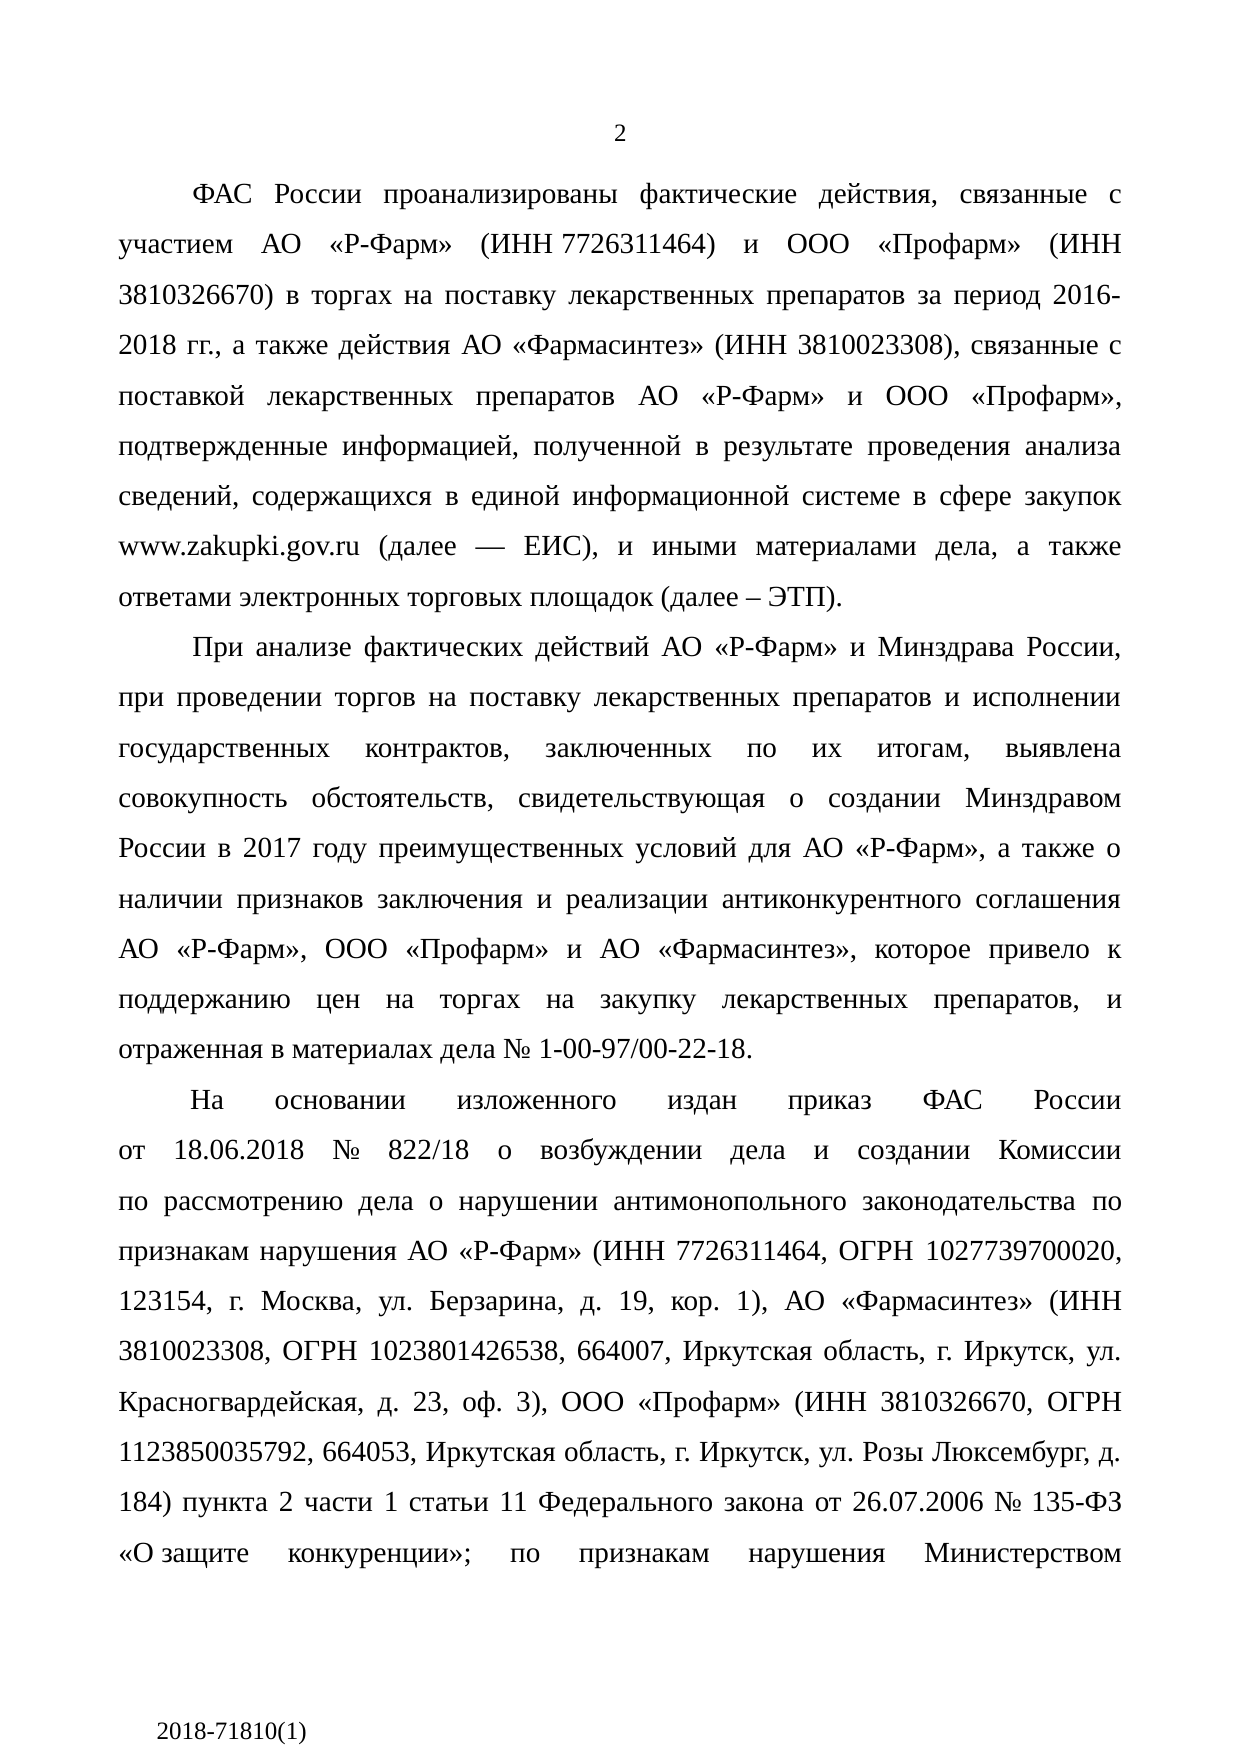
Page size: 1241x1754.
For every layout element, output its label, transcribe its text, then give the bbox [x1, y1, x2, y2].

text ФАС России проанализированы фактические действия, связанные с участием АО «Р-Фарм» (ИНН 7726311464) и ООО «Профарм» (ИНН 3810326670) в торгах на поставку лекарственных препаратов за период 2016-2018 гг., а также действия АО «Фармасинтез» (ИНН 3810023308), связанные с поставкой лекарственных препаратов АО «Р-Фарм» и ООО «Профарм», подтвержденные информацией, полученной в результате проведения анализа сведений, содержащихся в единой информационной системе в сфере закупок www.zakupki.gov.ru (далее — ЕИС), и иными материалами дела, а также ответами электронных торговых площадок (далее – ЭТП). [118, 176, 1122, 612]
text На основании изложенного издан приказ ФАС России от 18.06.2018 № 822/18 о возбуждении дела и создании Комиссии по рассмотрению дела о нарушении антимонопольного законодательства по признакам нарушения АО «Р-Фарм» (ИНН 7726311464, ОГРН 1027739700020, 123154, г. Москва, ул. Берзарина, д. 19, кор. 1), АО «Фармасинтез» (ИНН 3810023308, ОГРН 1023801426538, 664007, Иркутская область, г. Иркутск, ул. Красногвардейская, д. 23, оф. 3), ООО «Профарм» (ИНН 3810326670, ОГРН 1123850035792, 664053, Иркутская область, г. Иркутск, ул. Розы Люксембург, д. 184) пункта 2 части 1 статьи 11 Федерального закона от 26.07.2006 № 135-ФЗ «О защите конкуренции»; по признакам нарушения Министерством [118, 1082, 1122, 1568]
text При анализе фактических действий АО «Р-Фарм» и Минздрава России, при проведении торгов на поставку лекарственных препаратов и исполнении государственных контрактов, заключенных по их итогам, выявлена совокупность обстоятельств, свидетельствующая о создании Минздравом России в 2017 году преимущественных условий для АО «Р-Фарм», а также о наличии признаков заключения и реализации антиконкурентного соглашения АО «Р-Фарм», ООО «Профарм» и АО «Фармасинтез», которое привело к поддержанию цен на торгах на закупку лекарственных препаратов, и отраженная в материалах дела № 1-00-97/00-22-18. [118, 629, 1122, 1065]
